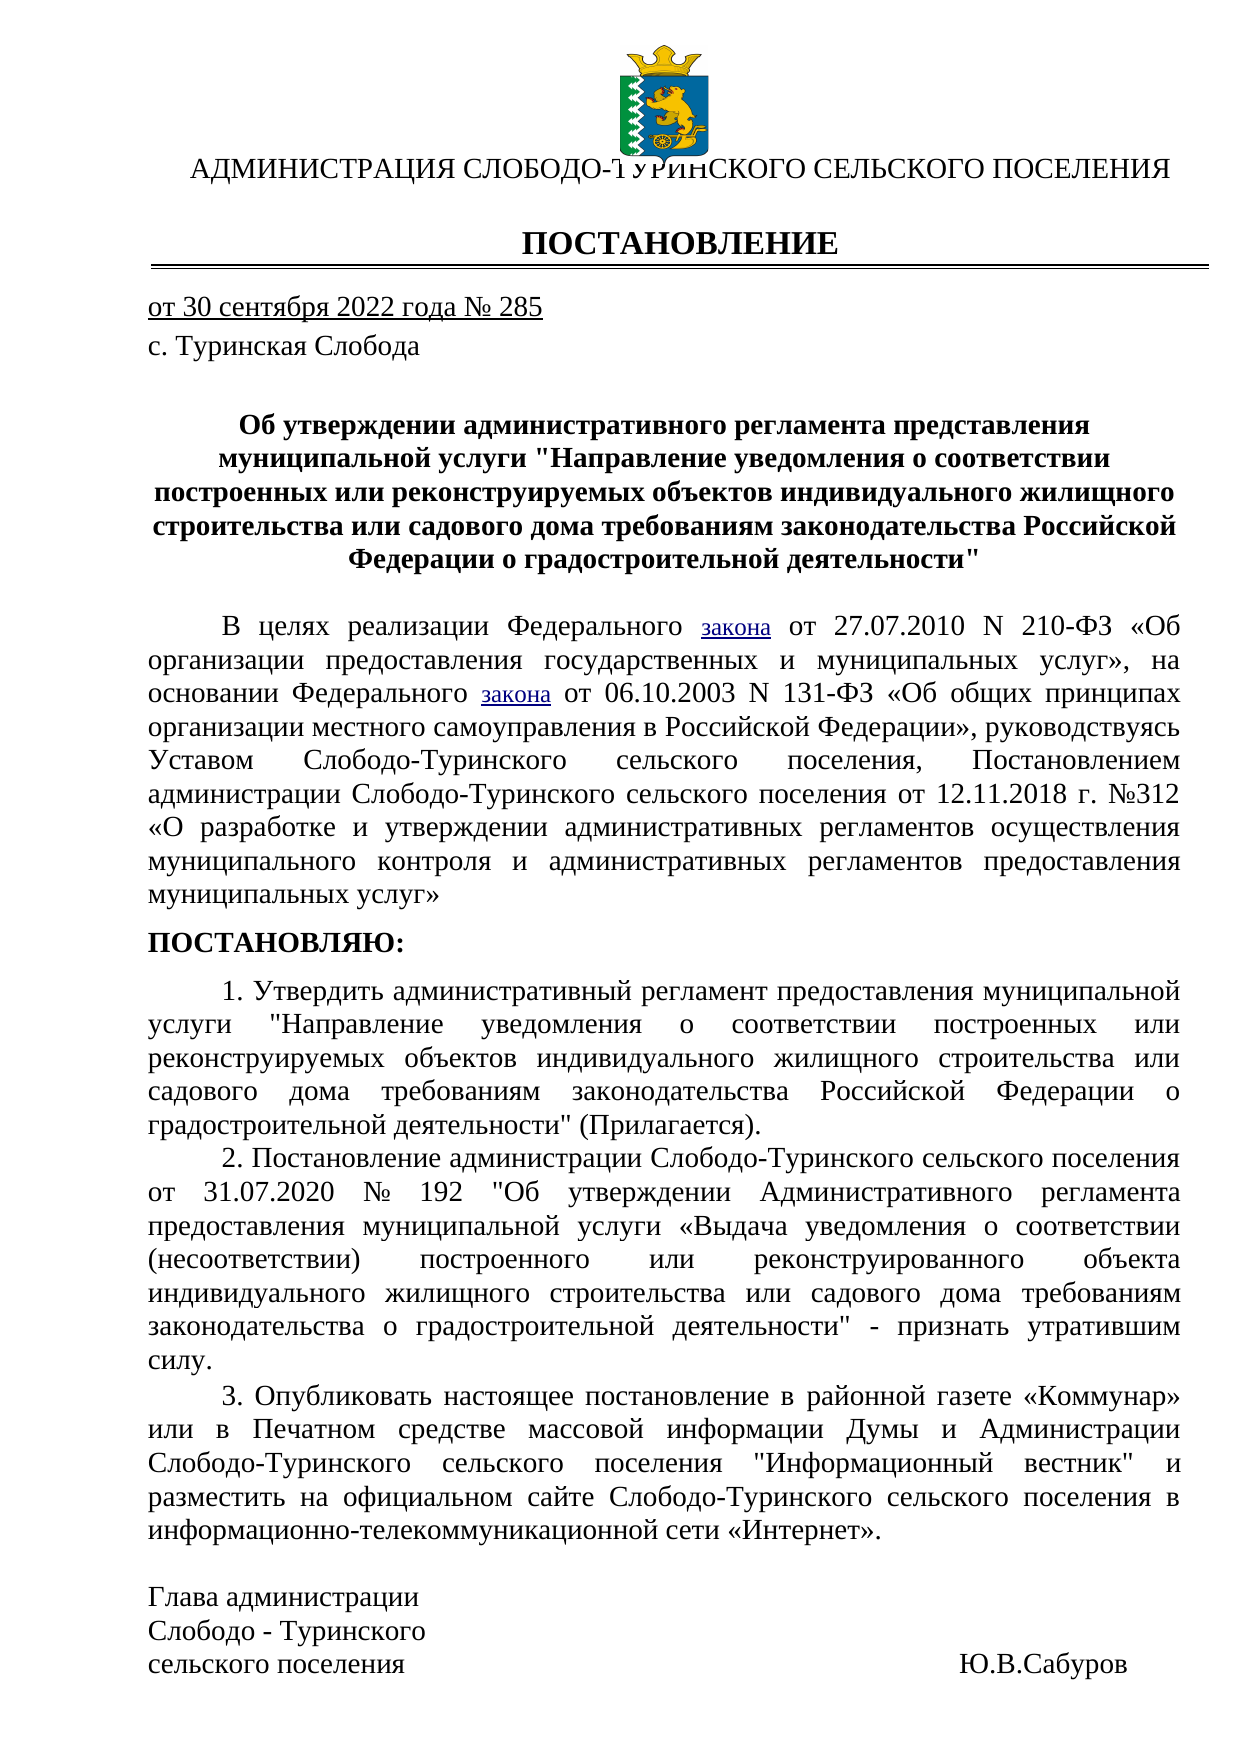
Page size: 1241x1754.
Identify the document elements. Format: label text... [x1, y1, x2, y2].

text 3. Опубликовать настоящее постановление в районной газете «Коммунар» или в Печатном средстве массовой информации Думы и Администрации Слободо-Туринского сельского поселения "Информационный вестник" и разместить на официальном сайте Слободо-Туринского сельского поселения в информационно-телекоммуникационной сети «Интернет». [148, 1378, 1181, 1546]
text Глава администрации [148, 1579, 1181, 1613]
text Об утверждении административного регламента представления муниципальной услуги "Направление уведомления о соответствии построенных или реконструируемых объектов индивидуального жилищного строительства или садового дома требованиям законодательства Российской Федерации о градостроительной деятельности" [148, 407, 1181, 575]
text ПОСТАНОВЛЯЮ: [148, 925, 1181, 958]
text от 30 сентября 2022 года № 285 [148, 289, 1181, 323]
text Слободо - Туринского [148, 1613, 1181, 1646]
text сельского поселения Ю.В.Сабуров [148, 1646, 1181, 1680]
text 1. Утвердить административный регламент предоставления муниципальной услуги "Направление уведомления о соответствии построенных или реконструируемых объектов индивидуального жилищного строительства или садового дома требованиям законодательства Российской Федерации о градостроительной деятельности" (Прилагается). [148, 973, 1181, 1141]
text В целях реализации Федерального закона от 27.07.2010 N 210-ФЗ «Об организации предоставления государственных и муниципальных услуг», на основании Федерального закона от 06.10.2003 N 131-ФЗ «Об общих принципах организации местного самоуправления в Российской Федерации», руководствуясь Уставом Слободо-Туринского сельского поселения, Постановлением администрации Слободо-Туринского сельского поселения от 12.11.2018 г. №312 «О разработке и утверждении административных регламентов осуществления муниципального контроля и административных регламентов предоставления муниципальных услуг» [148, 608, 1181, 910]
text 2. Постановление администрации Слободо-Туринского сельского поселения от 31.07.2020 № 192 "Об утверждении Административного регламента предоставления муниципальной услуги «Выдача уведомления о соответствии (несоответствии) построенного или реконструированного объекта индивидуального жилищного строительства или садового дома требованиям законодательства о градостроительной деятельности" - признать утратившим силу. [148, 1141, 1181, 1375]
table_header АДМИНИСТРАЦИЯ СЛОБОДО-ТУРИНСКОГО СЕЛЬСКОГО ПОСЕЛЕНИЯ ПОСТАНОВЛЕНИЕ [151, 146, 1209, 264]
text с. Туринская Слобода [148, 328, 1181, 362]
